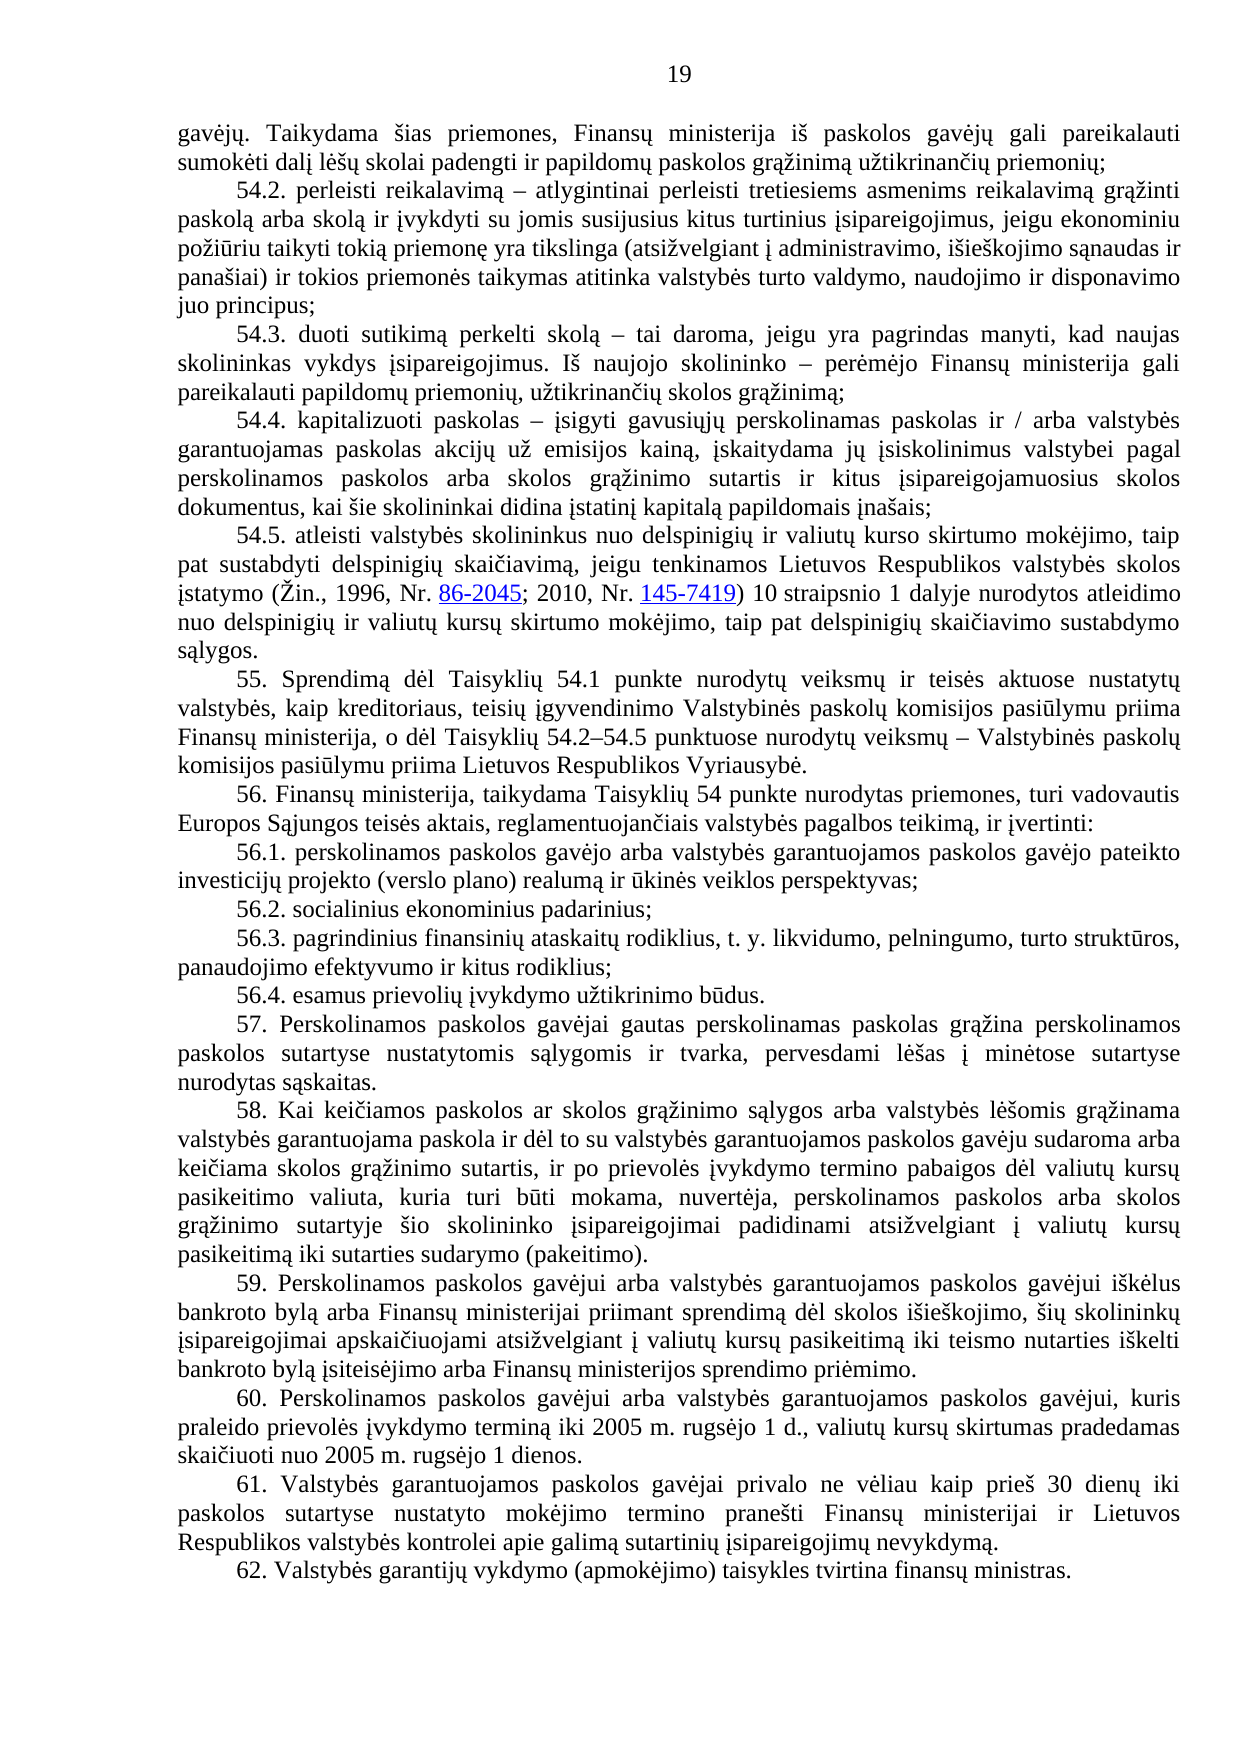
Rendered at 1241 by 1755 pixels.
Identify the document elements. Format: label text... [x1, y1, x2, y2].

text 56.1. perskolinamos paskolos gavėjo arba valstybės garantuojamos paskolos gavėjo pateikto investicijų projekto (verslo plano) realumą ir ūkinės veiklos perspektyvas; [177, 837, 1181, 894]
text 54.2. perleisti reikalavimą – atlygintinai perleisti tretiesiems asmenims reikalavimą grąžinti paskolą arba skolą ir įvykdyti su jomis susijusius kitus turtinius įsipareigojimus, jeigu ekonominiu požiūriu taikyti tokią priemonę yra tikslinga (atsižvelgiant į administravimo, išieškojimo sąnaudas ir panašiai) ir tokios priemonės taikymas atitinka valstybės turto valdymo, naudojimo ir disponavimo juo principus; [177, 176, 1181, 319]
text 61. Valstybės garantuojamos paskolos gavėjai privalo ne vėliau kaip prieš 30 dienų iki paskolos sutartyse nustatyto mokėjimo termino pranešti Finansų ministerijai ir Lietuvos Respublikos valstybės kontrolei apie galimą sutartinių įsipareigojimų nevykdymą. [177, 1469, 1181, 1556]
text 56.4. esamus prievolių įvykdymo užtikrinimo būdus. [177, 981, 1181, 1009]
text 54.4. kapitalizuoti paskolas – įsigyti gavusiųjų perskolinamas paskolas ir / arba valstybės garantuojamas paskolas akcijų už emisijos kainą, įskaitydama jų įsiskolinimus valstybei pagal perskolinamos paskolos arba skolos grąžinimo sutartis ir kitus įsipareigojamuosius skolos dokumentus, kai šie skolininkai didina įstatinį kapitalą papildomais įnašais; [177, 406, 1181, 521]
text 58. Kai keičiamos paskolos ar skolos grąžinimo sąlygos arba valstybės lėšomis grąžinama valstybės garantuojama paskola ir dėl to su valstybės garantuojamos paskolos gavėju sudaroma arba keičiama skolos grąžinimo sutartis, ir po prievolės įvykdymo termino pabaigos dėl valiutų kursų pasikeitimo valiuta, kuria turi būti mokama, nuvertėja, perskolinamos paskolos arba skolos grąžinimo sutartyje šio skolininko įsipareigojimai padidinami atsižvelgiant į valiutų kursų pasikeitimą iki sutarties sudarymo (pakeitimo). [177, 1096, 1181, 1268]
text 56. Finansų ministerija, taikydama Taisyklių 54 punkte nurodytas priemones, turi vadovautis Europos Sąjungos teisės aktais, reglamentuojančiais valstybės pagalbos teikimą, ir įvertinti: [177, 779, 1181, 837]
text 62. Valstybės garantijų vykdymo (apmokėjimo) taisykles tvirtina finansų ministras. [177, 1556, 1181, 1584]
text gavėjų. Taikydama šias priemones, Finansų ministerija iš paskolos gavėjų gali pareikalauti sumokėti dalį lėšų skolai padengti ir papildomų paskolos grąžinimą užtikrinančių priemonių; [177, 118, 1181, 176]
text 54.5. atleisti valstybės skolininkus nuo delspinigių ir valiutų kurso skirtumo mokėjimo, taip pat sustabdyti delspinigių skaičiavimą, jeigu tenkinamos Lietuvos Respublikos valstybės skolos įstatymo (Žin., 1996, Nr. 86-2045; 2010, Nr. 145-7419) 10 straipsnio 1 dalyje nurodytos atleidimo nuo delspinigių ir valiutų kursų skirtumo mokėjimo, taip pat delspinigių skaičiavimo sustabdymo sąlygos. [177, 521, 1181, 664]
text 57. Perskolinamos paskolos gavėjai gautas perskolinamas paskolas grąžina perskolinamos paskolos sutartyse nustatytomis sąlygomis ir tvarka, pervesdami lėšas į minėtose sutartyse nurodytas sąskaitas. [177, 1009, 1181, 1096]
text 56.3. pagrindinius finansinių ataskaitų rodiklius, t. y. likvidumo, pelningumo, turto struktūros, panaudojimo efektyvumo ir kitus rodiklius; [177, 923, 1181, 981]
text 54.3. duoti sutikimą perkelti skolą – tai daroma, jeigu yra pagrindas manyti, kad naujas skolininkas vykdys įsipareigojimus. Iš naujojo skolininko – perėmėjo Finansų ministerija gali pareikalauti papildomų priemonių, užtikrinančių skolos grąžinimą; [177, 319, 1181, 406]
text 56.2. socialinius ekonominius padarinius; [177, 894, 1181, 923]
text 60. Perskolinamos paskolos gavėjui arba valstybės garantuojamos paskolos gavėjui, kuris praleido prievolės įvykdymo terminą iki 2005 m. rugsėjo 1 d., valiutų kursų skirtumas pradedamas skaičiuoti nuo 2005 m. rugsėjo 1 dienos. [177, 1383, 1181, 1469]
text 55. Sprendimą dėl Taisyklių 54.1 punkte nurodytų veiksmų ir teisės aktuose nustatytų valstybės, kaip kreditoriaus, teisių įgyvendinimo Valstybinės paskolų komisijos pasiūlymu priima Finansų ministerija, o dėl Taisyklių 54.2–54.5 punktuose nurodytų veiksmų – Valstybinės paskolų komisijos pasiūlymu priima Lietuvos Respublikos Vyriausybė. [177, 664, 1181, 779]
text 59. Perskolinamos paskolos gavėjui arba valstybės garantuojamos paskolos gavėjui iškėlus bankroto bylą arba Finansų ministerijai priimant sprendimą dėl skolos išieškojimo, šių skolininkų įsipareigojimai apskaičiuojami atsižvelgiant į valiutų kursų pasikeitimą iki teismo nutarties iškelti bankroto bylą įsiteisėjimo arba Finansų ministerijos sprendimo priėmimo. [177, 1268, 1181, 1383]
